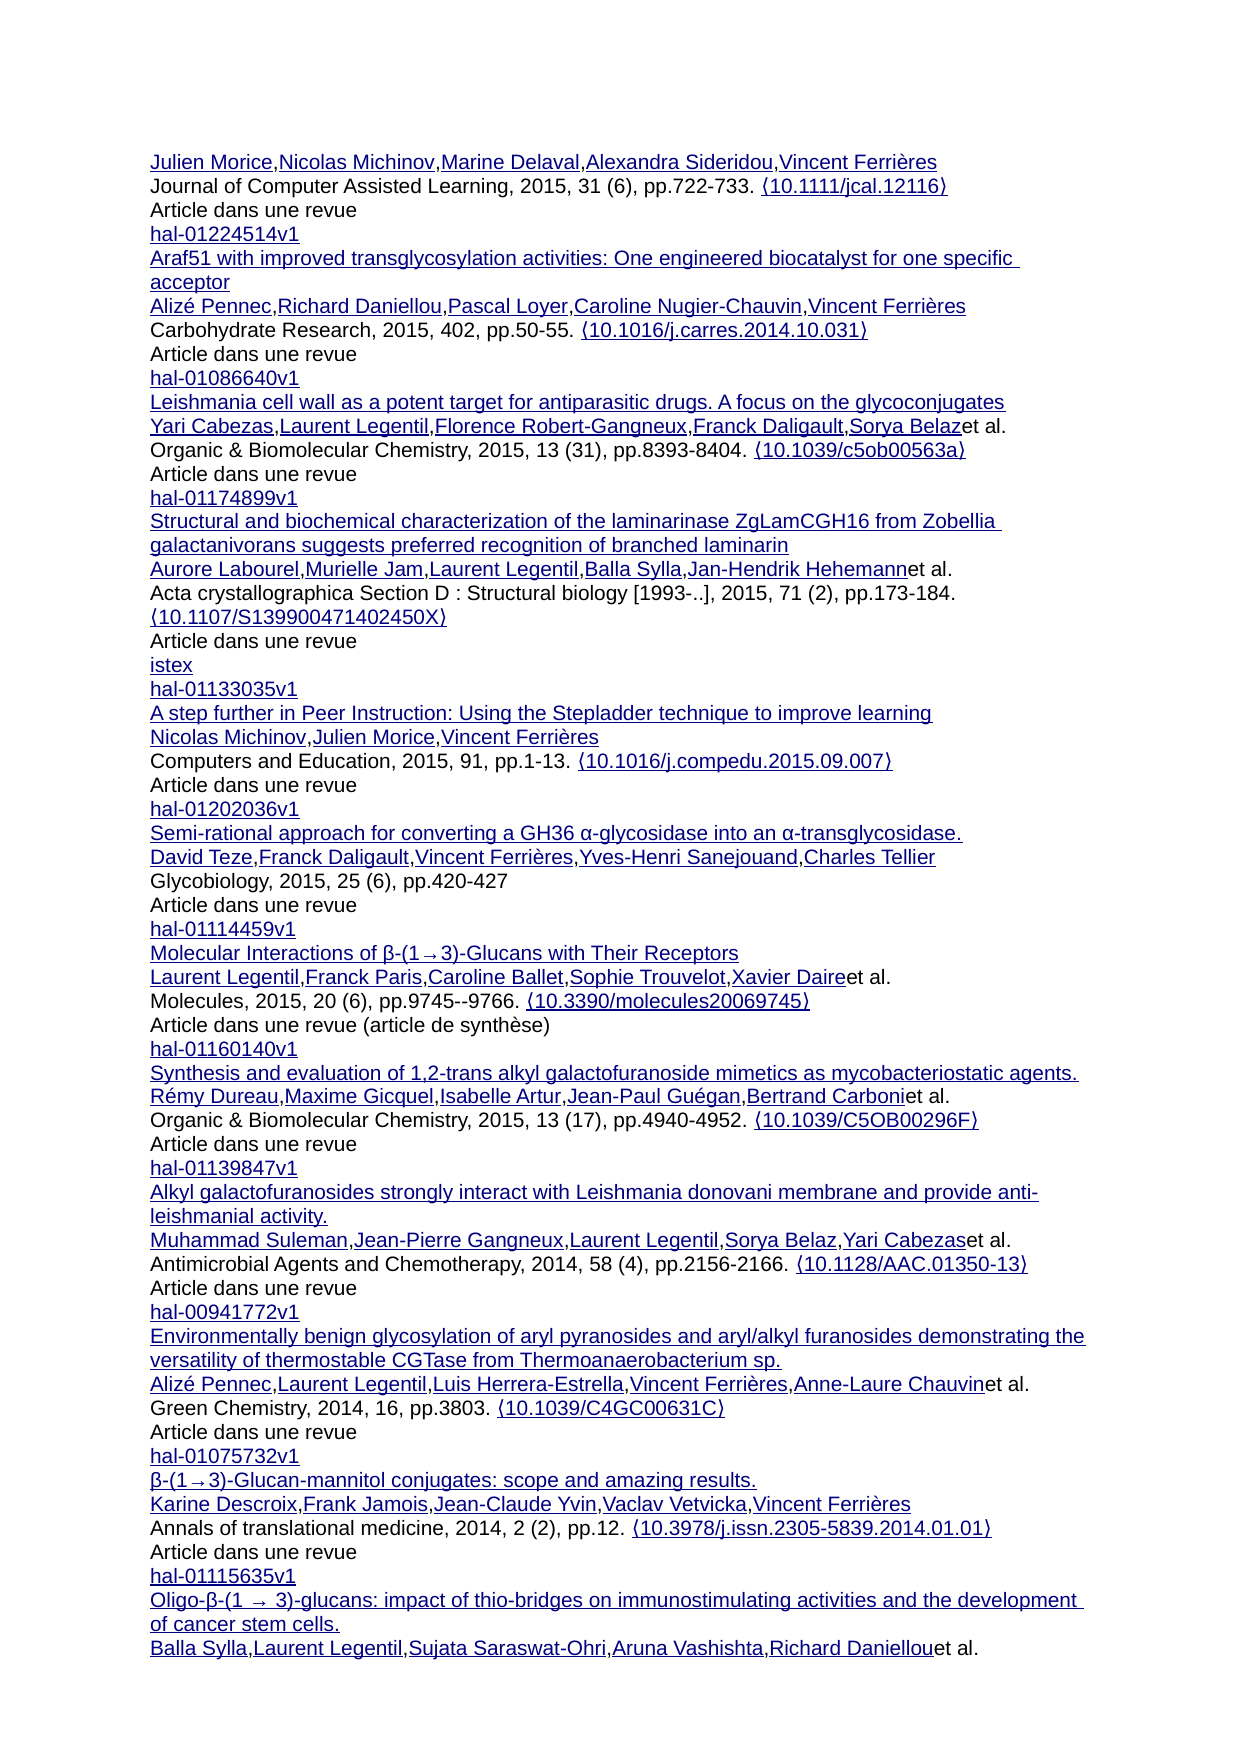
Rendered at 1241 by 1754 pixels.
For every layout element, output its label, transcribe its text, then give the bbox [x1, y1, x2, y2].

table_cell β-(1→3)-Glucan-mannitol conjugates: scope and amazing results. Karine Descroix,Frank Jamois,Jean-Claude Yvin,Vaclav Vetvicka,Vincent Ferrières Annals of translational medicine, 2014, 2 (2), pp.12. ⟨10.3978/j.issn.2305-5839.2014.01.01⟩ Article dans une revue hal-01115635v1 [150, 1468, 1090, 1587]
table_cell Synthesis and evaluation of 1,2-trans alkyl galactofuranoside mimetics as mycobacteriostatic agents. Rémy Dureau,Maxime Gicquel,Isabelle Artur,Jean-Paul Guégan,Bertrand Carboniet al. Organic & Biomolecular Chemistry, 2015, 13 (17), pp.4940-4952. ⟨10.1039/C5OB00296F⟩ Article dans une revue hal-01139847v1 [150, 1060, 1090, 1180]
table_cell A step further in Peer Instruction: Using the Stepladder technique to improve learning Nicolas Michinov,Julien Morice,Vincent Ferrières Computers and Education, 2015, 91, pp.1-13. ⟨10.1016/j.compedu.2015.09.007⟩ Article dans une revue hal-01202036v1 [150, 701, 1090, 821]
table_cell Julien Morice,Nicolas Michinov,Marine Delaval,Alexandra Sideridou,Vincent Ferrières Journal of Computer Assisted Learning, 2015, 31 (6), pp.722-733. ⟨10.1111/jcal.12116⟩ Article dans une revue hal-01224514v1 [150, 150, 1090, 246]
table_cell Environmentally benign glycosylation of aryl pyranosides and aryl/alkyl furanosides demonstrating the versatility of thermostable CGTase from Thermoanaerobacterium sp. Alizé Pennec,Laurent Legentil,Luis Herrera-Estrella,Vincent Ferrières,Anne-Laure Chauvinet al. Green Chemistry, 2014, 16, pp.3803. ⟨10.1039/C4GC00631C⟩ Article dans une revue hal-01075732v1 [150, 1324, 1090, 1468]
table_cell Structural and biochemical characterization of the laminarinase ZgLamCGH16 from Zobellia galactanivorans suggests preferred recognition of branched laminarin Aurore Labourel,Murielle Jam,Laurent Legentil,Balla Sylla,Jan-Hendrik Hehemannet al. Acta crystallographica Section D : Structural biology [1993-..], 2015, 71 (2), pp.173-184. ⟨10.1107/S139900471402450X⟩ Article dans une revue istex hal-01133035v1 [150, 509, 1090, 701]
table_cell Semi-rational approach for converting a GH36 α-glycosidase into an α-transglycosidase. David Teze,Franck Daligault,Vincent Ferrières,Yves-Henri Sanejouand,Charles Tellier Glycobiology, 2015, 25 (6), pp.420-427 Article dans une revue hal-01114459v1 [150, 821, 1090, 941]
table_cell Oligo-β-(1 → 3)-glucans: impact of thio-bridges on immunostimulating activities and the development of cancer stem cells. Balla Sylla,Laurent Legentil,Sujata Saraswat-Ohri,Aruna Vashishta,Richard Daniellouet al. [150, 1588, 1090, 1659]
table_cell Molecular Interactions of β-(1→3)-Glucans with Their Receptors Laurent Legentil,Franck Paris,Caroline Ballet,Sophie Trouvelot,Xavier Daireet al. Molecules, 2015, 20 (6), pp.9745--9766. ⟨10.3390/molecules20069745⟩ Article dans une revue (article de synthèse) hal-01160140v1 [150, 941, 1090, 1060]
table_cell Araf51 with improved transglycosylation activities: One engineered biocatalyst for one specific acceptor Alizé Pennec,Richard Daniellou,Pascal Loyer,Caroline Nugier-Chauvin,Vincent Ferrières Carbohydrate Research, 2015, 402, pp.50-55. ⟨10.1016/j.carres.2014.10.031⟩ Article dans une revue hal-01086640v1 [150, 246, 1090, 389]
table_cell Alkyl galactofuranosides strongly interact with Leishmania donovani membrane and provide anti-leishmanial activity. Muhammad Suleman,Jean-Pierre Gangneux,Laurent Legentil,Sorya Belaz,Yari Cabezaset al. Antimicrobial Agents and Chemotherapy, 2014, 58 (4), pp.2156-2166. ⟨10.1128/AAC.01350-13⟩ Article dans une revue hal-00941772v1 [150, 1180, 1090, 1324]
table_cell Leishmania cell wall as a potent target for antiparasitic drugs. A focus on the glycoconjugates Yari Cabezas,Laurent Legentil,Florence Robert-Gangneux,Franck Daligault,Sorya Belazet al. Organic & Biomolecular Chemistry, 2015, 13 (31), pp.8393-8404. ⟨10.1039/c5ob00563a⟩ Article dans une revue hal-01174899v1 [150, 390, 1090, 509]
